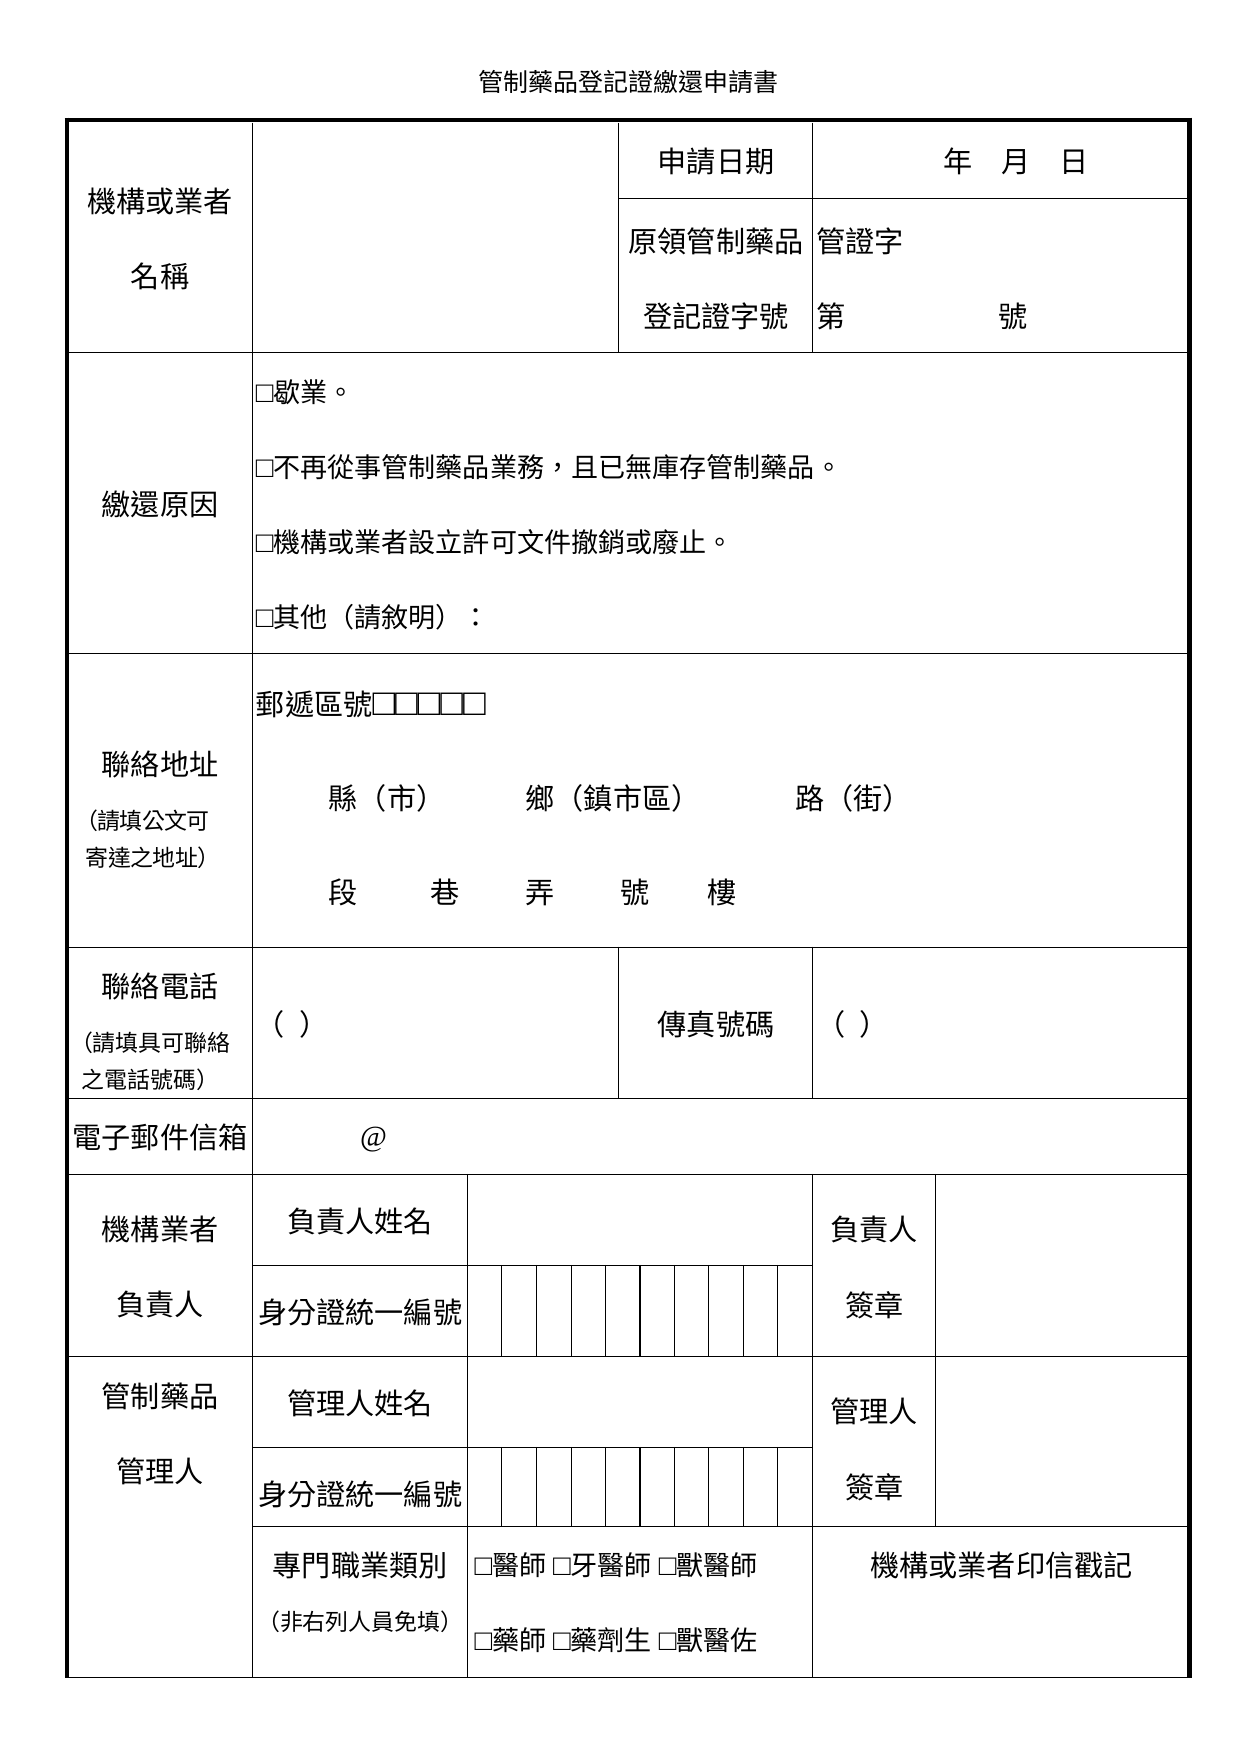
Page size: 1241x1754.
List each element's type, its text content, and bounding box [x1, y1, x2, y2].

table_cell [537, 1448, 571, 1526]
table_cell [936, 1175, 1187, 1265]
table_cell [468, 1266, 501, 1356]
table_cell 管理人 [813, 1357, 935, 1447]
table_cell 傳真號碼 [619, 948, 812, 1098]
table_header 申請日期 [619, 122, 812, 197]
table_cell [709, 1266, 743, 1356]
table_cell （ ） [253, 948, 618, 1098]
table_cell 身分證統一編號 [253, 1266, 467, 1356]
table_cell [606, 1266, 639, 1356]
table_cell [936, 1265, 1187, 1356]
table_cell 電子郵件信箱 [69, 1099, 252, 1174]
table_cell 管理人姓名 [253, 1357, 467, 1447]
table_cell @ [253, 1099, 1187, 1174]
table_cell □歇業。 □不再從事管制藥品業務，且已無庫存管制藥品。 □機構或業者設立許可文件撤銷或廢止。 □其他（請敘明）： [253, 353, 1187, 653]
table_cell [778, 1266, 812, 1356]
table_cell [641, 1266, 674, 1356]
table_cell 專門職業類別 （非右列人員免填） [253, 1527, 467, 1677]
table_cell 原領管制藥品 登記證字號 [619, 199, 812, 352]
table_cell 負責人 [813, 1175, 935, 1265]
table_header 機構或業者 名稱 [69, 122, 252, 352]
table_cell □醫師 □牙醫師 □獸醫師 □藥師 □藥劑生 □獸醫佐 [468, 1527, 812, 1677]
table_cell [744, 1448, 777, 1526]
table_cell 機構或業者印信戳記 [813, 1527, 1187, 1677]
table_cell 聯絡電話 （請填具可聯絡 之電話號碼） [69, 948, 252, 1098]
table_cell 機構業者 負責人 [69, 1175, 252, 1356]
table_cell [468, 1357, 812, 1447]
table_cell [675, 1266, 708, 1356]
table_cell [468, 1175, 812, 1265]
table_cell [936, 1447, 1187, 1526]
table_cell 聯絡地址 （請填公文可 寄達之地址） [69, 654, 252, 947]
table_cell （ ） [813, 948, 1187, 1098]
table_header 年 月 日 [813, 122, 1187, 197]
table_cell 郵遞區號□□□□□ 縣（市） 鄉（鎮市區） 路（街） 段 巷 弄 號 樓 [253, 654, 1187, 947]
table_cell [606, 1448, 639, 1526]
table_cell 簽章 [813, 1447, 935, 1526]
table_cell [502, 1448, 536, 1526]
table_cell [572, 1448, 605, 1526]
table_cell [468, 1448, 501, 1526]
table_cell [744, 1266, 777, 1356]
table_cell [936, 1357, 1187, 1447]
table_cell [709, 1448, 743, 1526]
table_cell 負責人姓名 [253, 1175, 467, 1265]
table_cell 身分證統一編號 [253, 1448, 467, 1526]
table_cell 簽章 [813, 1265, 935, 1356]
table_cell [641, 1448, 674, 1526]
table_cell 管證字 第 號 [813, 199, 1187, 352]
table_cell [502, 1266, 536, 1356]
table_cell [778, 1448, 812, 1526]
table_cell [537, 1266, 571, 1356]
table_header [253, 122, 618, 352]
table_cell 管制藥品 管理人 [69, 1357, 252, 1677]
table_cell [572, 1266, 605, 1356]
table_cell [675, 1448, 708, 1526]
text 管制藥品登記證繳還申請書 [75, 61, 1181, 99]
table_cell 繳還原因 [69, 353, 252, 653]
